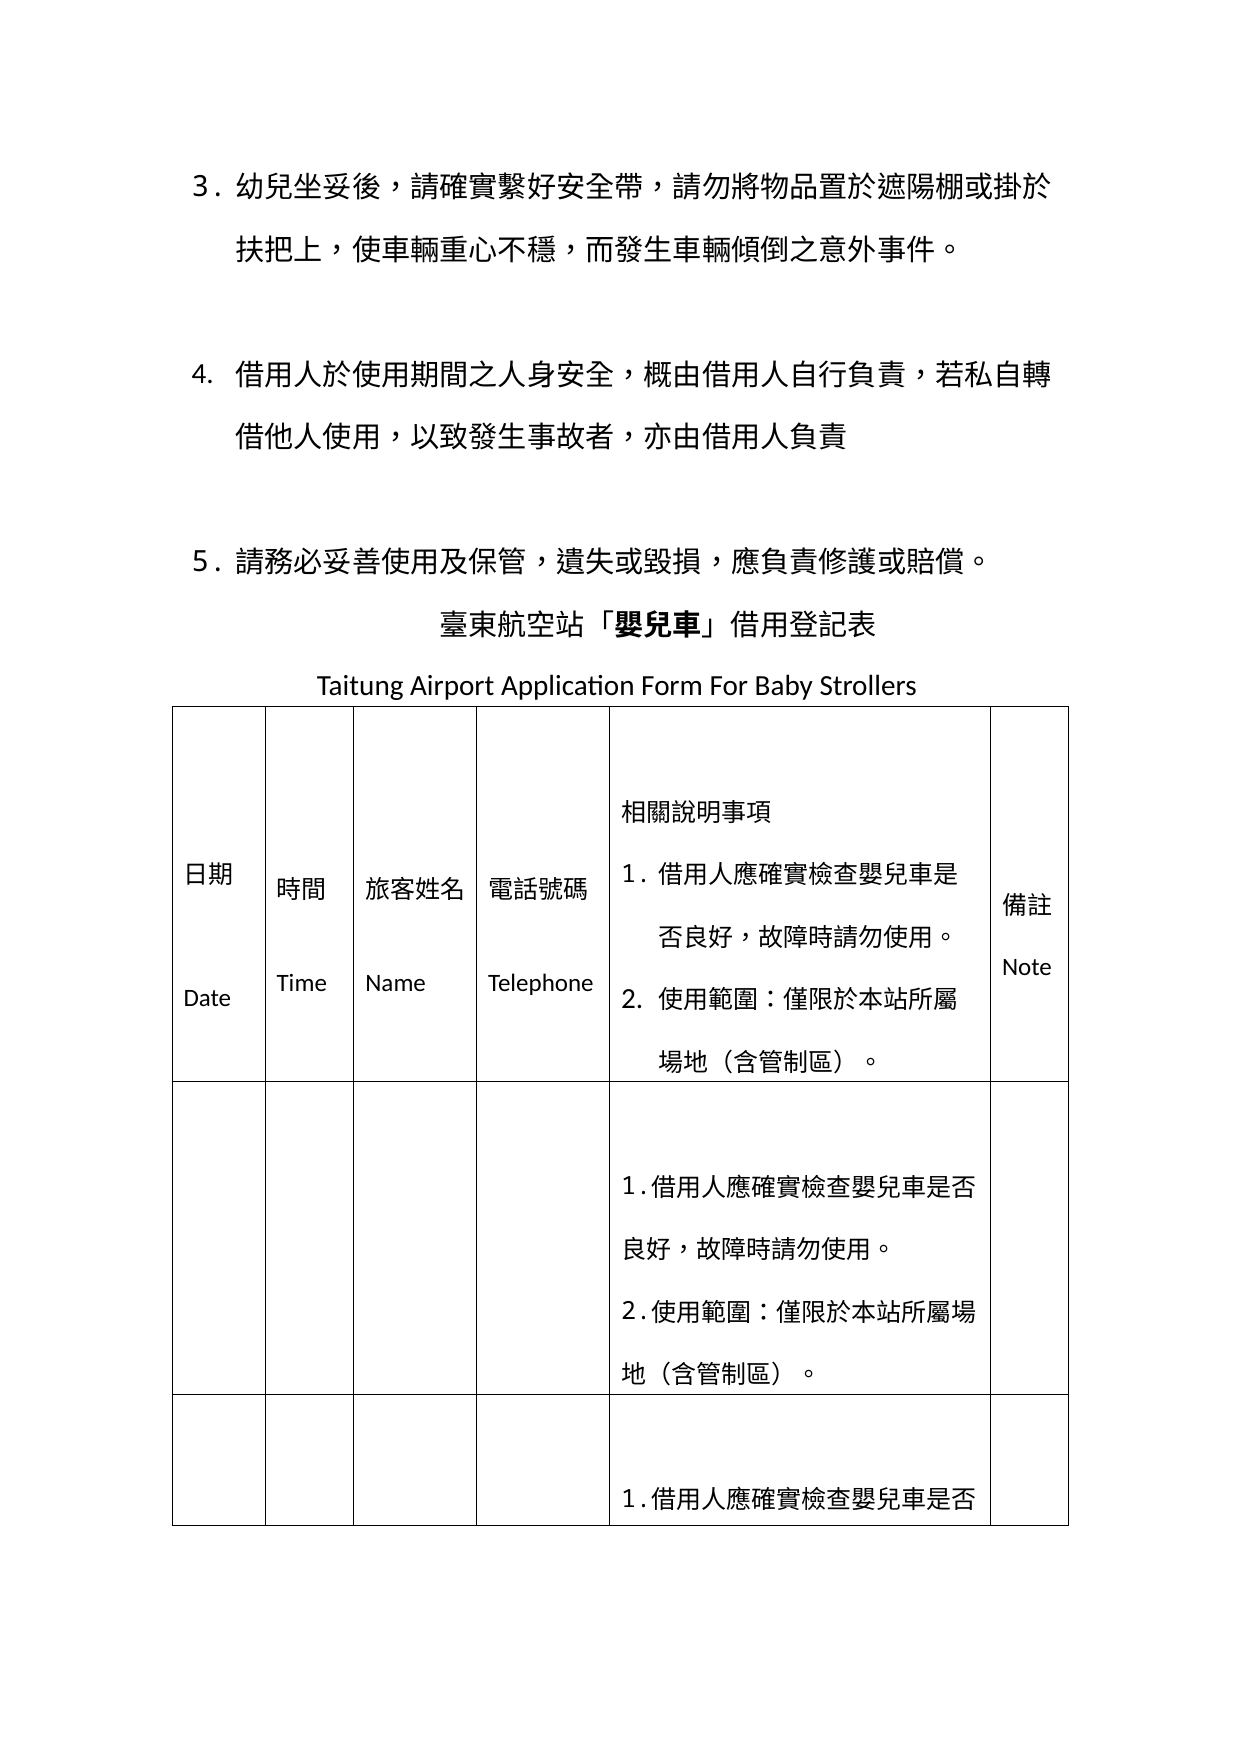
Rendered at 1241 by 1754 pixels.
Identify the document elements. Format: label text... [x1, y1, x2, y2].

table_cell [991, 1082, 1068, 1393]
table_cell [173, 1082, 265, 1393]
table_cell [266, 1082, 353, 1393]
text Taitung Airport Application Form For Baby Strollers [148, 643, 1092, 706]
table_header 時間 Time [266, 707, 353, 1081]
table_cell [354, 1395, 476, 1524]
table_header 備註 Note [991, 707, 1068, 1081]
table_header 日期 Date [173, 707, 265, 1081]
table_cell [354, 1082, 476, 1393]
table_cell 1.借用人應確實檢查嬰兒車是否良好，故障時請勿使用。 2.使用範圍：僅限於本站所屬場地（含管制區）。 [610, 1082, 990, 1393]
table_header 電話號碼 Telephone [477, 707, 609, 1081]
table_cell 1.借用人應確實檢查嬰兒車是否 [610, 1395, 990, 1524]
text 臺東航空站「嬰兒車」借用登記表 [148, 581, 1092, 643]
table_header 旅客姓名 Name [354, 707, 476, 1081]
table_cell [991, 1395, 1068, 1524]
table_cell [266, 1395, 353, 1524]
list 幼兒坐妥後，請確實繫好安全帶，請勿將物品置於遮陽棚或掛於扶把上，使車輛重心不穩，而發生車輛傾倒之意外事件。 [191, 143, 1077, 268]
table_cell [477, 1395, 609, 1524]
list 借用人於使用期間之人身安全，概由借用人自行負責，若私自轉借他人使用，以致發生事故者，亦由借用人負責 [191, 331, 1077, 456]
table_cell [477, 1082, 609, 1393]
table_header 相關說明事項 借用人應確實檢查嬰兒車是否良好，故障時請勿使用。 使用範圍：僅限於本站所屬場地（含管制區）。 [610, 707, 990, 1081]
table_cell [173, 1395, 265, 1524]
list 請務必妥善使用及保管，遺失或毀損，應負責修護或賠償。 [191, 518, 1077, 581]
